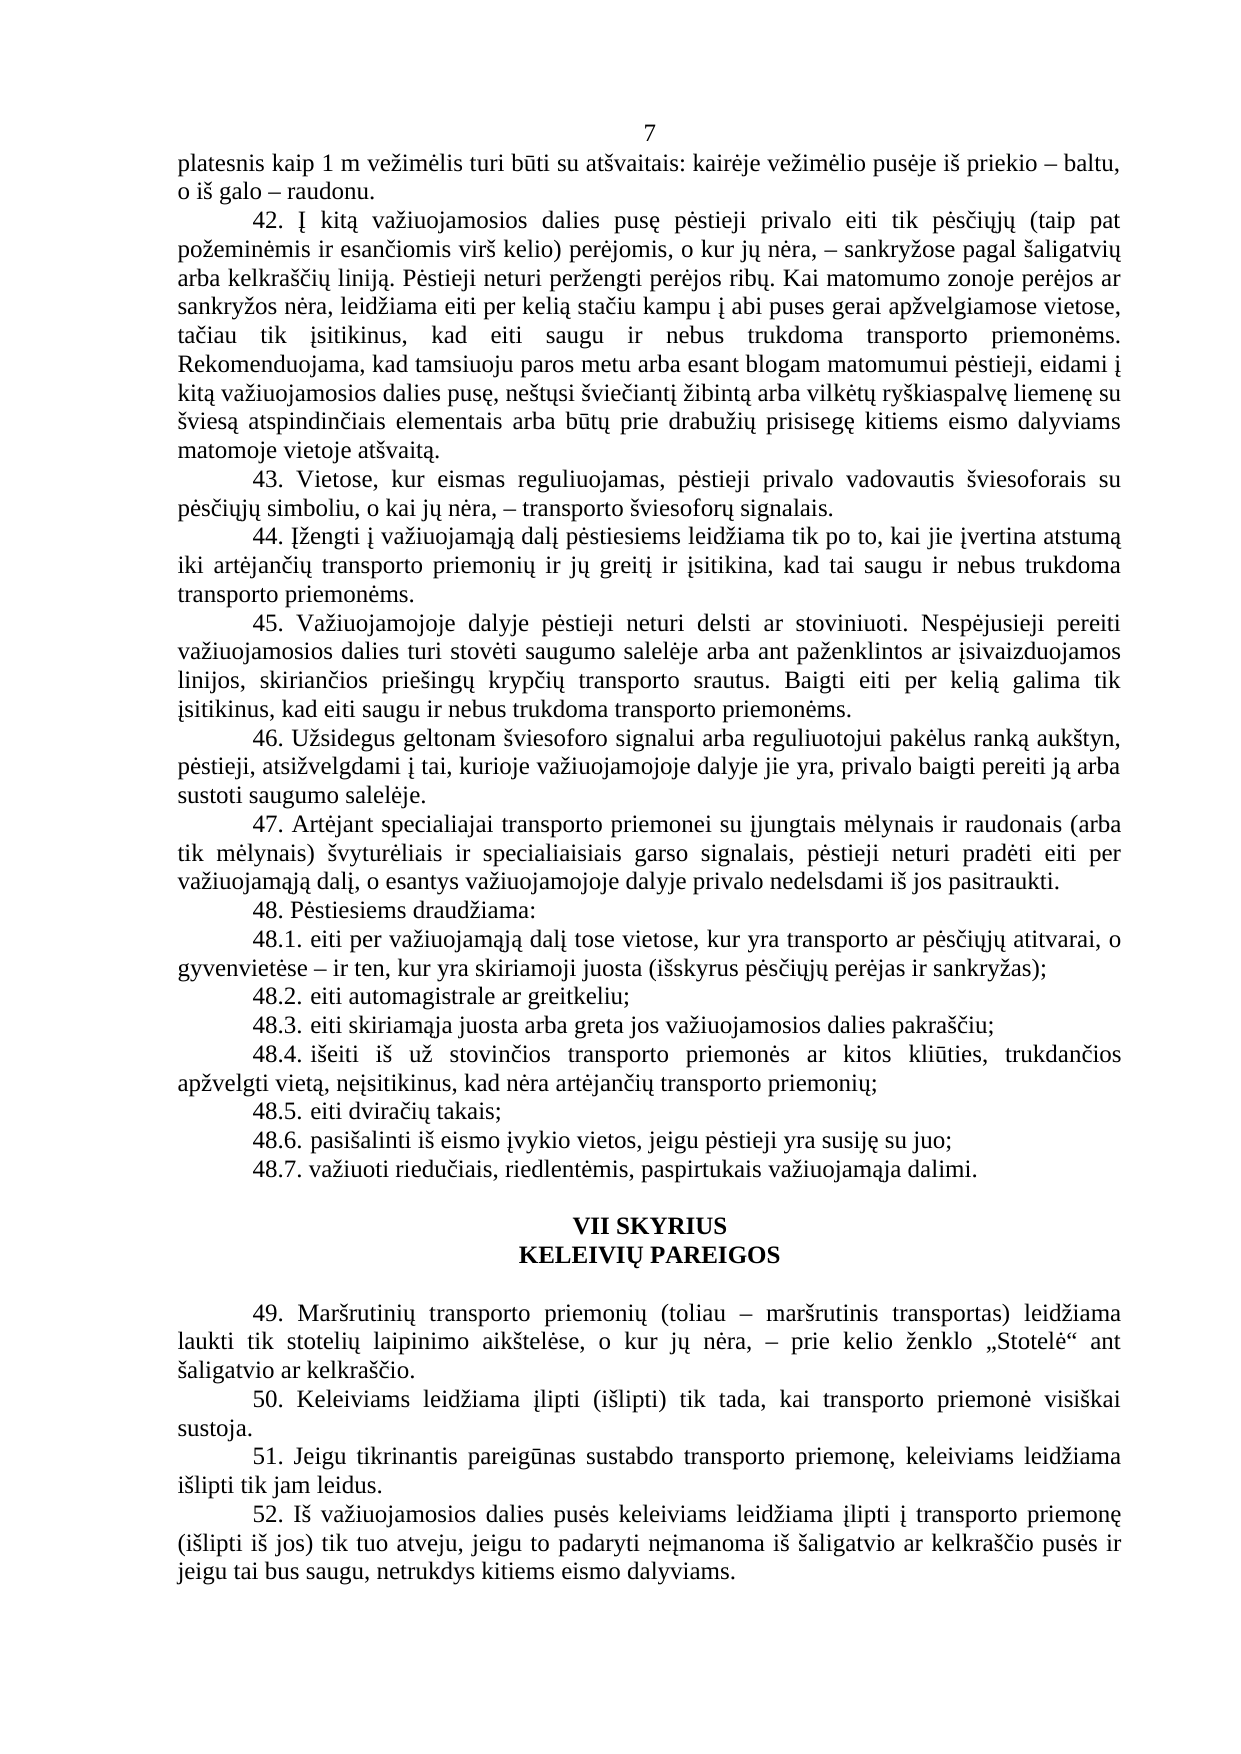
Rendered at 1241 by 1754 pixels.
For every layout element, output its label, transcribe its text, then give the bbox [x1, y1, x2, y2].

text KELEIVIŲ PAREIGOS [177, 1240, 1122, 1269]
text 44. Įžengti į važiuojamąją dalį pėstiesiems leidžiama tik po to, kai jie įvertina atstumą iki artėjančių transporto priemonių ir jų greitį ir įsitikina, kad tai saugu ir nebus trukdoma transporto priemonėms. [177, 521, 1122, 608]
text 42. Į kitą važiuojamosios dalies pusę pėstieji privalo eiti tik pėsčiųjų (taip pat požeminėmis ir esančiomis virš kelio) perėjomis, o kur jų nėra, – sankryžose pagal šaligatvių arba kelkraščių liniją. Pėstieji neturi peržengti perėjos ribų. Kai matomumo zonoje perėjos ar sankryžos nėra, leidžiama eiti per kelią stačiu kampu į abi puses gerai apžvelgiamose vietose, tačiau tik įsitikinus, kad eiti saugu ir nebus trukdoma transporto priemonėms. Rekomenduojama, kad tamsiuoju paros metu arba esant blogam matomumui pėstieji, eidami į kitą važiuojamosios dalies pusę, neštųsi šviečiantį žibintą arba vilkėtų ryškiaspalvę liemenę su šviesą atspindinčiais elementais arba būtų prie drabužių prisisegę kitiems eismo dalyviams matomoje vietoje atšvaitą. [177, 205, 1122, 464]
text 43. Vietose, kur eismas reguliuojamas, pėstieji privalo vadovautis šviesoforais su pėsčiųjų simboliu, o kai jų nėra, – transporto šviesoforų signalais. [177, 464, 1122, 521]
text 48.6. pasišalinti iš eismo įvykio vietos, jeigu pėstieji yra susiję su juo; [177, 1125, 1122, 1154]
text 46. Užsidegus geltonam šviesoforo signalui arba reguliuotojui pakėlus ranką aukštyn, pėstieji, atsižvelgdami į tai, kurioje važiuojamojoje dalyje jie yra, privalo baigti pereiti ją arba sustoti saugumo salelėje. [177, 723, 1122, 809]
text 48.5. eiti dviračių takais; [177, 1096, 1122, 1125]
text 52. Iš važiuojamosios dalies pusės keleiviams leidžiama įlipti į transporto priemonę (išlipti iš jos) tik tuo atveju, jeigu to padaryti neįmanoma iš šaligatvio ar kelkraščio pusės ir jeigu tai bus saugu, netrukdys kitiems eismo dalyviams. [177, 1499, 1122, 1585]
text 45. Važiuojamojoje dalyje pėstieji neturi delsti ar stoviniuoti. Nespėjusieji pereiti važiuojamosios dalies turi stovėti saugumo salelėje arba ant paženklintos ar įsivaizduojamos linijos, skiriančios priešingų krypčių transporto srautus. Baigti eiti per kelią galima tik įsitikinus, kad eiti saugu ir nebus trukdoma transporto priemonėms. [177, 608, 1122, 723]
text 48.2. eiti automagistrale ar greitkeliu; [177, 981, 1122, 1010]
text 48. Pėstiesiems draudžiama: [177, 895, 1122, 924]
text 48.7. važiuoti riedučiais, riedlentėmis, paspirtukais važiuojamąja dalimi. [177, 1154, 1122, 1183]
text VII SKYRIUS [177, 1211, 1122, 1240]
text 50. Keleiviams leidžiama įlipti (išlipti) tik tada, kai transporto priemonė visiškai sustoja. [177, 1384, 1122, 1441]
text 48.4. išeiti iš už stovinčios transporto priemonės ar kitos kliūties, trukdančios apžvelgti vietą, neįsitikinus, kad nėra artėjančių transporto priemonių; [177, 1039, 1122, 1096]
text 47. Artėjant specialiajai transporto priemonei su įjungtais mėlynais ir raudonais (arba tik mėlynais) švyturėliais ir specialiaisiais garso signalais, pėstieji neturi pradėti eiti per važiuojamąją dalį, o esantys važiuojamojoje dalyje privalo nedelsdami iš jos pasitraukti. [177, 809, 1122, 895]
text platesnis kaip 1 m vežimėlis turi būti su atšvaitais: kairėje vežimėlio pusėje iš priekio – baltu, o iš galo – raudonu. [177, 148, 1122, 205]
text 49. Maršrutinių transporto priemonių (toliau – maršrutinis transportas) leidžiama laukti tik stotelių laipinimo aikštelėse, o kur jų nėra, – prie kelio ženklo „Stotelė“ ant šaligatvio ar kelkraščio. [177, 1298, 1122, 1384]
text 48.3. eiti skiriamąja juosta arba greta jos važiuojamosios dalies pakraščiu; [177, 1010, 1122, 1039]
text 51. Jeigu tikrinantis pareigūnas sustabdo transporto priemonę, keleiviams leidžiama išlipti tik jam leidus. [177, 1441, 1122, 1499]
text 48.1. eiti per važiuojamąją dalį tose vietose, kur yra transporto ar pėsčiųjų atitvarai, o gyvenvietėse – ir ten, kur yra skiriamoji juosta (išskyrus pėsčiųjų perėjas ir sankryžas); [177, 924, 1122, 981]
